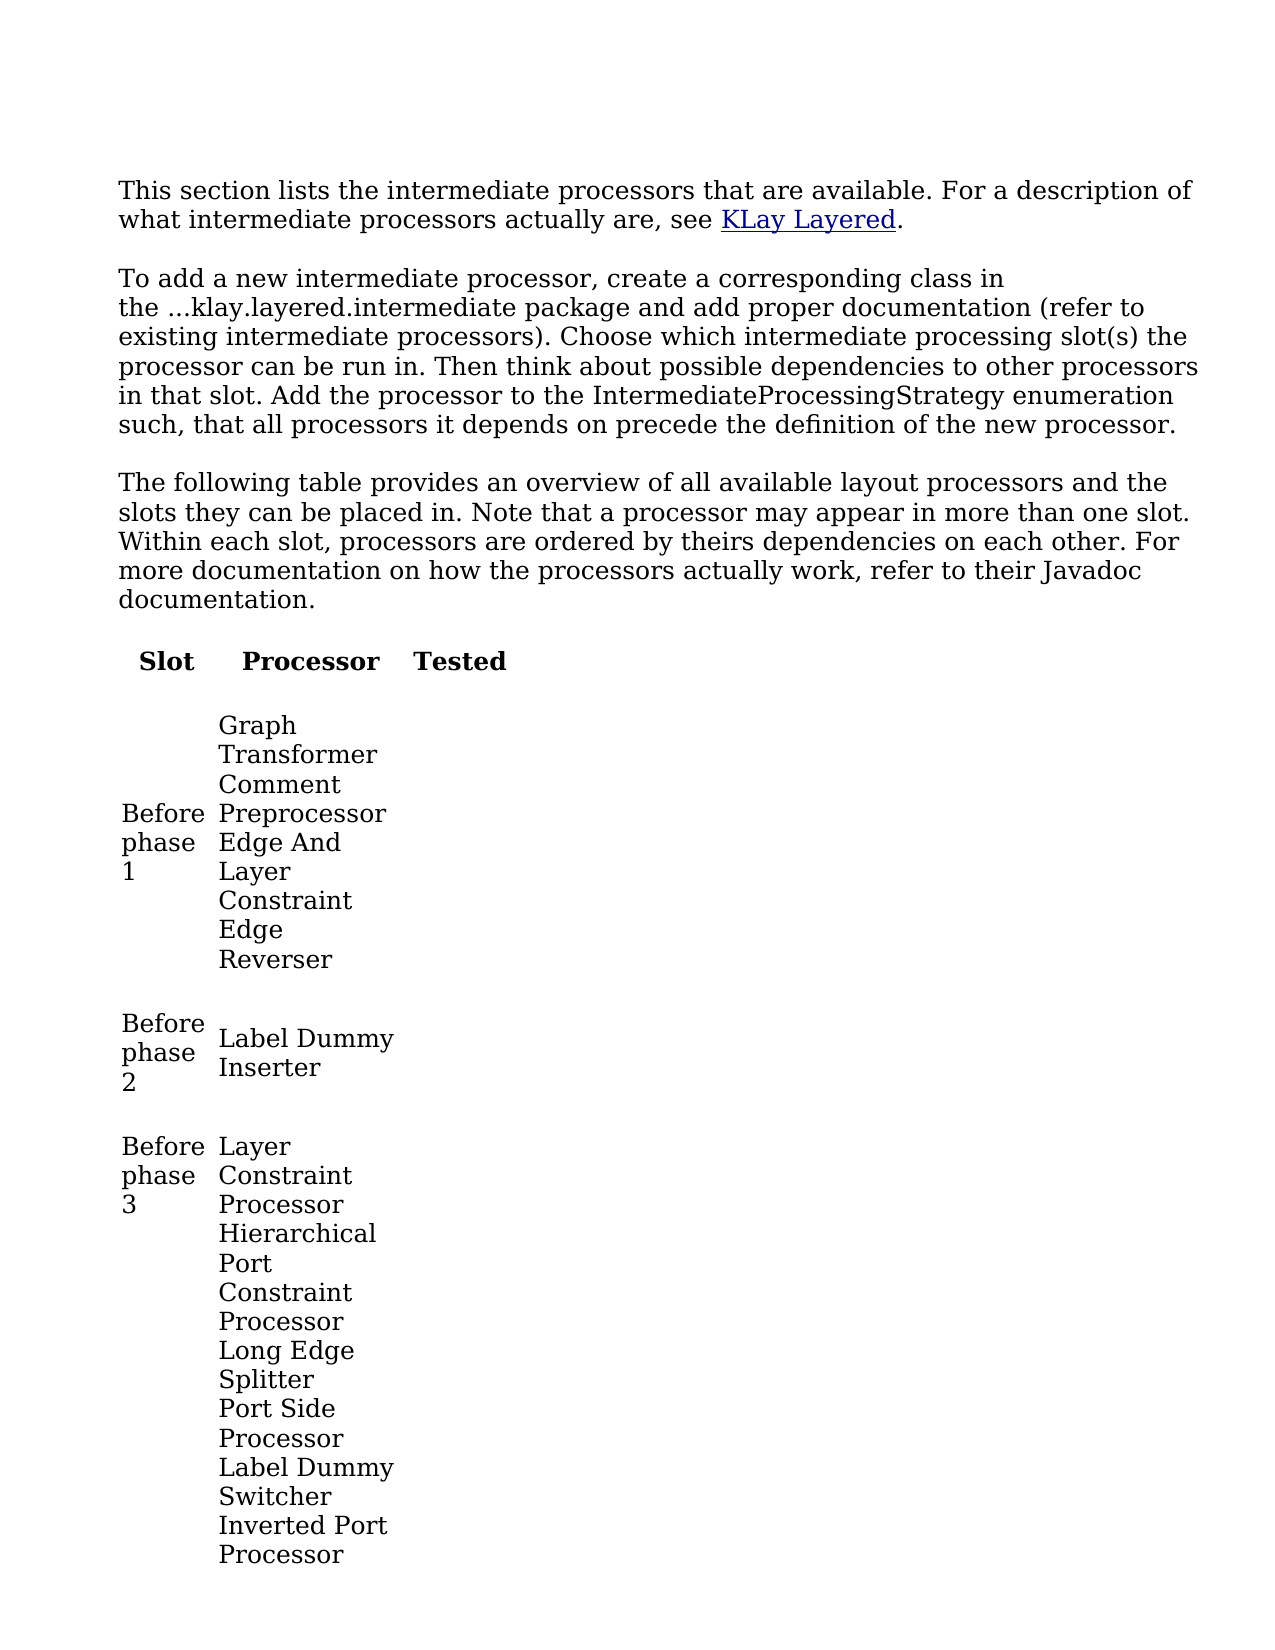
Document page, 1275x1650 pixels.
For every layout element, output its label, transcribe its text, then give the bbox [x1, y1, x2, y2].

table_cell Graph Transformer Comment Preprocessor Edge And Layer Constraint Edge Reverser [215, 709, 406, 1006]
table_cell Before phase 3 [118, 1129, 215, 1573]
table_cell Label Dummy Inserter [215, 1006, 406, 1129]
table_cell [406, 709, 514, 1006]
table_cell [406, 1006, 514, 1129]
text To add a new intermediate processor, create a corresponding class in the ...klay.layered.intermediate package and add proper documentation (refer to existing intermediate processors). Choose which intermediate processing slot(s) the processor can be run in. Then think about possible dependencies to other processors in that slot. Add the processor to the IntermediateProcessingStrategy enumeration such, that all processors it depends on precede the definition of the new processor. [118, 264, 1216, 439]
table_header Processor [215, 644, 406, 709]
table_header Tested [406, 644, 514, 709]
table_header Slot [118, 644, 215, 709]
table_cell [406, 1129, 514, 1573]
text This section lists the intermediate processors that are available. For a description of what intermediate processors actually are, see KLay Layered. [118, 176, 1216, 235]
table_cell Layer Constraint Processor Hierarchical Port Constraint Processor Long Edge Splitter Port Side Processor Label Dummy Switcher Inverted Port Processor [215, 1129, 406, 1573]
table_cell Before phase 1 [118, 709, 215, 1006]
text The following table provides an overview of all available layout processors and the slots they can be placed in. Note that a processor may appear in more than one slot. Within each slot, processors are ordered by theirs dependencies on each other. For more documentation on how the processors actually work, refer to their Javadoc documentation. [118, 469, 1216, 614]
table_cell Before phase 2 [118, 1006, 215, 1129]
